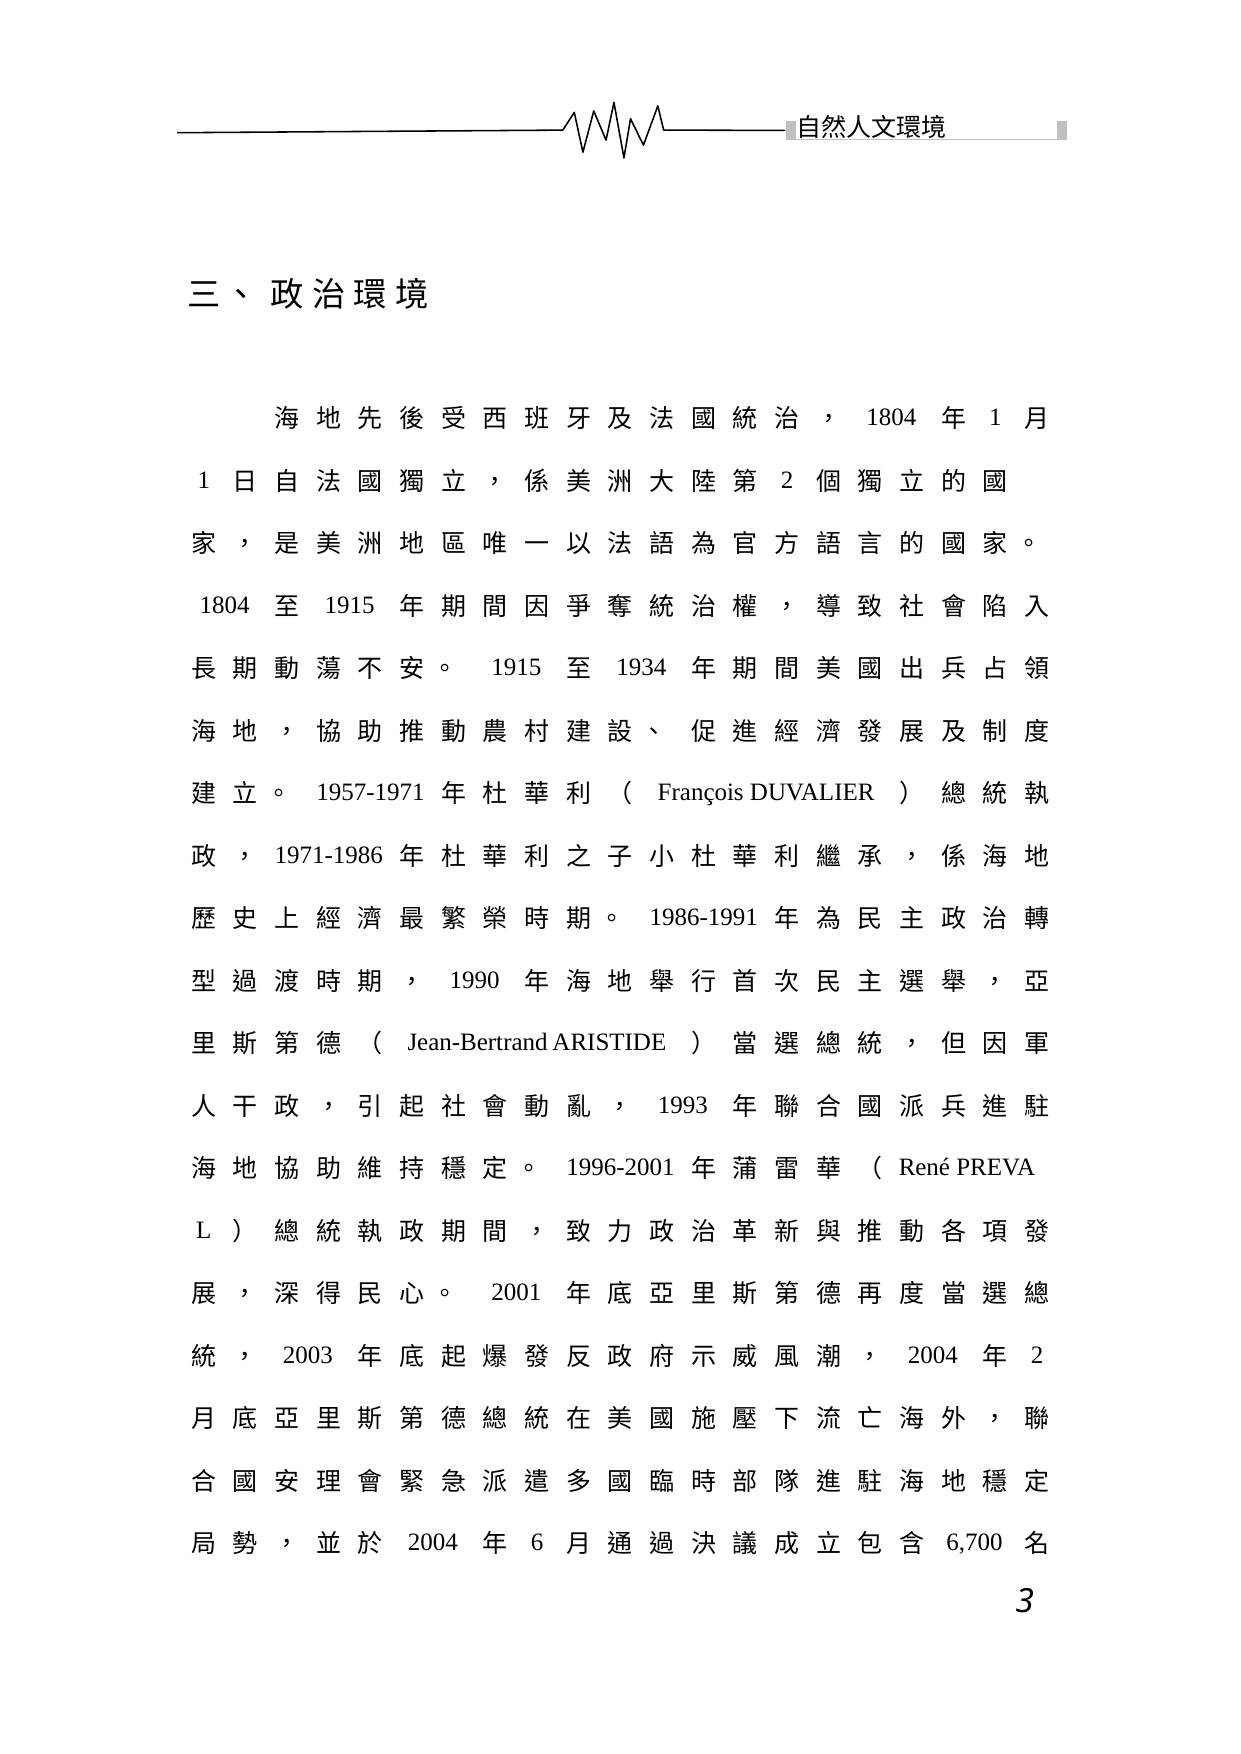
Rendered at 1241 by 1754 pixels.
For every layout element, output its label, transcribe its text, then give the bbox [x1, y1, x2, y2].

text 三、政治環境 [183, 250, 1058, 313]
text 海地先後受西班牙及法國統治，1804年1月1日自法國獨立，係美洲大陸第2個獨立的國家，是美洲地區唯一以法語為官方語言的國家。1804至1915年期間因爭奪統治權，導致社會陷入長期動蕩不安。1915至1934年期間美國出兵占領海地，協助推動農村建設、促進經濟發展及制度建立。1957-1971年杜華利（François DUVALIER）總統執政，1971-1986年杜華利之子小杜華利繼承，係海地歷史上經濟最繁榮時期。1986-1991年為民主政治轉型過渡時期，1990年海地舉行首次民主選舉，亞里斯第德（Jean-Bertrand ARISTIDE）當選總統，但因軍人干政，引起社會動亂，1993年聯合國派兵進駐海地協助維持穩定。1996-2001年蒲雷華（René PREVAL）總統執政期間，致力政治革新與推動各項發展，深得民心。2001年底亞里斯第德再度當選總統，2003年底起爆發反政府示威風潮，2004年2月底亞里斯第德總統在美國施壓下流亡海外，聯合國安理會緊急派遣多國臨時部隊進駐海地穩定局勢，並於2004年6月通過決議成立包含6,700名 [183, 375, 1058, 1563]
